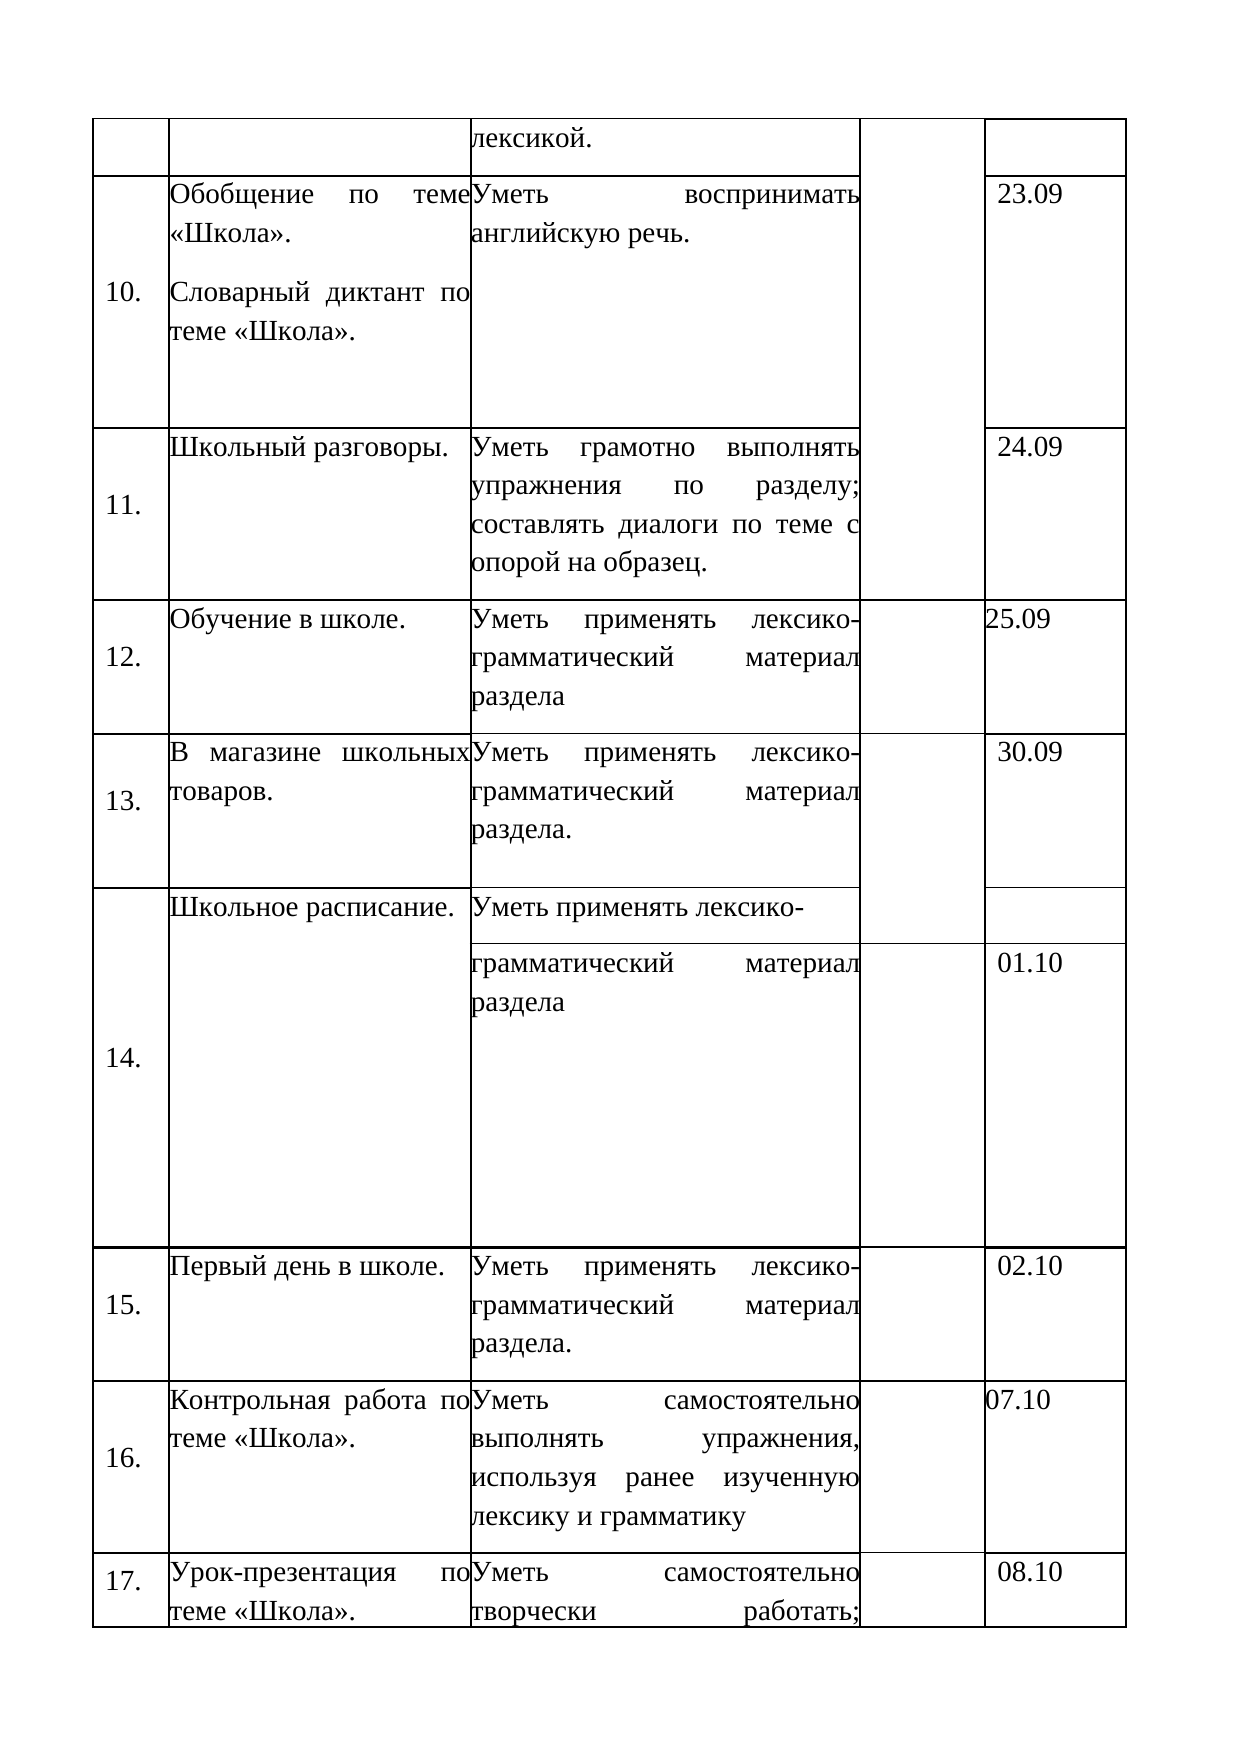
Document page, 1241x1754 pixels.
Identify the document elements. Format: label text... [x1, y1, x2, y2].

table_cell [986, 888, 1125, 943]
table_cell [861, 734, 984, 943]
table_cell [170, 119, 470, 174]
table_cell Уметь применять лексико-грамматический материал раздела. [472, 1249, 859, 1380]
table_cell Контрольная работа по теме «Школа». [170, 1382, 470, 1552]
table_cell Уметь самостоятельно выполнять упражнения, используя ранее изученную лексику и грамматику [472, 1382, 859, 1552]
table_cell [1127, 599, 1240, 732]
table_cell 01.10 [986, 944, 1125, 1246]
table_cell [1127, 1246, 1240, 1380]
table_cell Уметь применять лексико-грамматический материал раздела. [472, 734, 859, 887]
table_cell 24.09 [986, 429, 1125, 599]
table_cell [1127, 118, 1240, 174]
table_cell [1127, 1380, 1240, 1552]
table_cell [861, 1248, 984, 1380]
table_cell [1127, 175, 1240, 427]
table_cell [1127, 943, 1240, 1246]
table_cell 17. [94, 1554, 168, 1626]
table_cell Первый день в школе. [170, 1249, 470, 1380]
table_cell Уметь применять лексико- [472, 888, 859, 943]
table_cell грамматический материал раздела [472, 944, 859, 1246]
table_cell 10. [94, 177, 168, 427]
table_cell 23.09 [986, 177, 1125, 427]
table_cell 25.09 [986, 601, 1125, 732]
table_cell лексикой. [472, 119, 859, 174]
table_cell 07.10 [986, 1382, 1125, 1552]
table_cell [1127, 887, 1240, 943]
table_cell [861, 1382, 984, 1552]
table_cell [1127, 427, 1240, 599]
table_cell 30.09 [986, 735, 1125, 887]
table_cell Уметь воспринимать английскую речь. [472, 177, 859, 427]
table_cell [94, 119, 168, 174]
table_cell [861, 1553, 984, 1626]
table_cell [1127, 1552, 1240, 1626]
table_cell [861, 119, 984, 599]
table_cell [861, 601, 984, 732]
table_cell В магазине школьных товаров. [170, 735, 470, 887]
table_cell Уметь самостоятельно творчески работать; [472, 1554, 859, 1626]
table_cell 02.10 [986, 1249, 1125, 1380]
table_cell 12. [94, 601, 168, 732]
table_cell 11. [94, 429, 168, 599]
table_cell Обобщение по теме «Школа». Словарный диктант по теме «Школа». [170, 177, 470, 427]
table_cell 16. [94, 1382, 168, 1552]
table_cell 13. [94, 735, 168, 887]
table_cell [986, 120, 1125, 174]
table_cell Обучение в школе. [170, 601, 470, 732]
table_cell Уметь грамотно выполнять упражнения по разделу; составлять диалоги по теме с опорой на образец. [472, 429, 859, 599]
table_cell Школьное расписание. [170, 889, 470, 1246]
table_cell Уметь применять лексико-грамматический материал раздела [472, 601, 859, 732]
table_cell 14. [94, 889, 168, 1246]
table_cell [861, 944, 984, 1246]
table_cell 08.10 [986, 1554, 1125, 1626]
table_cell Урок-презентация по теме «Школа». [170, 1554, 470, 1626]
table_cell 15. [94, 1249, 168, 1380]
table_cell [1127, 733, 1240, 887]
table_cell Школьный разговоры. [170, 429, 470, 599]
